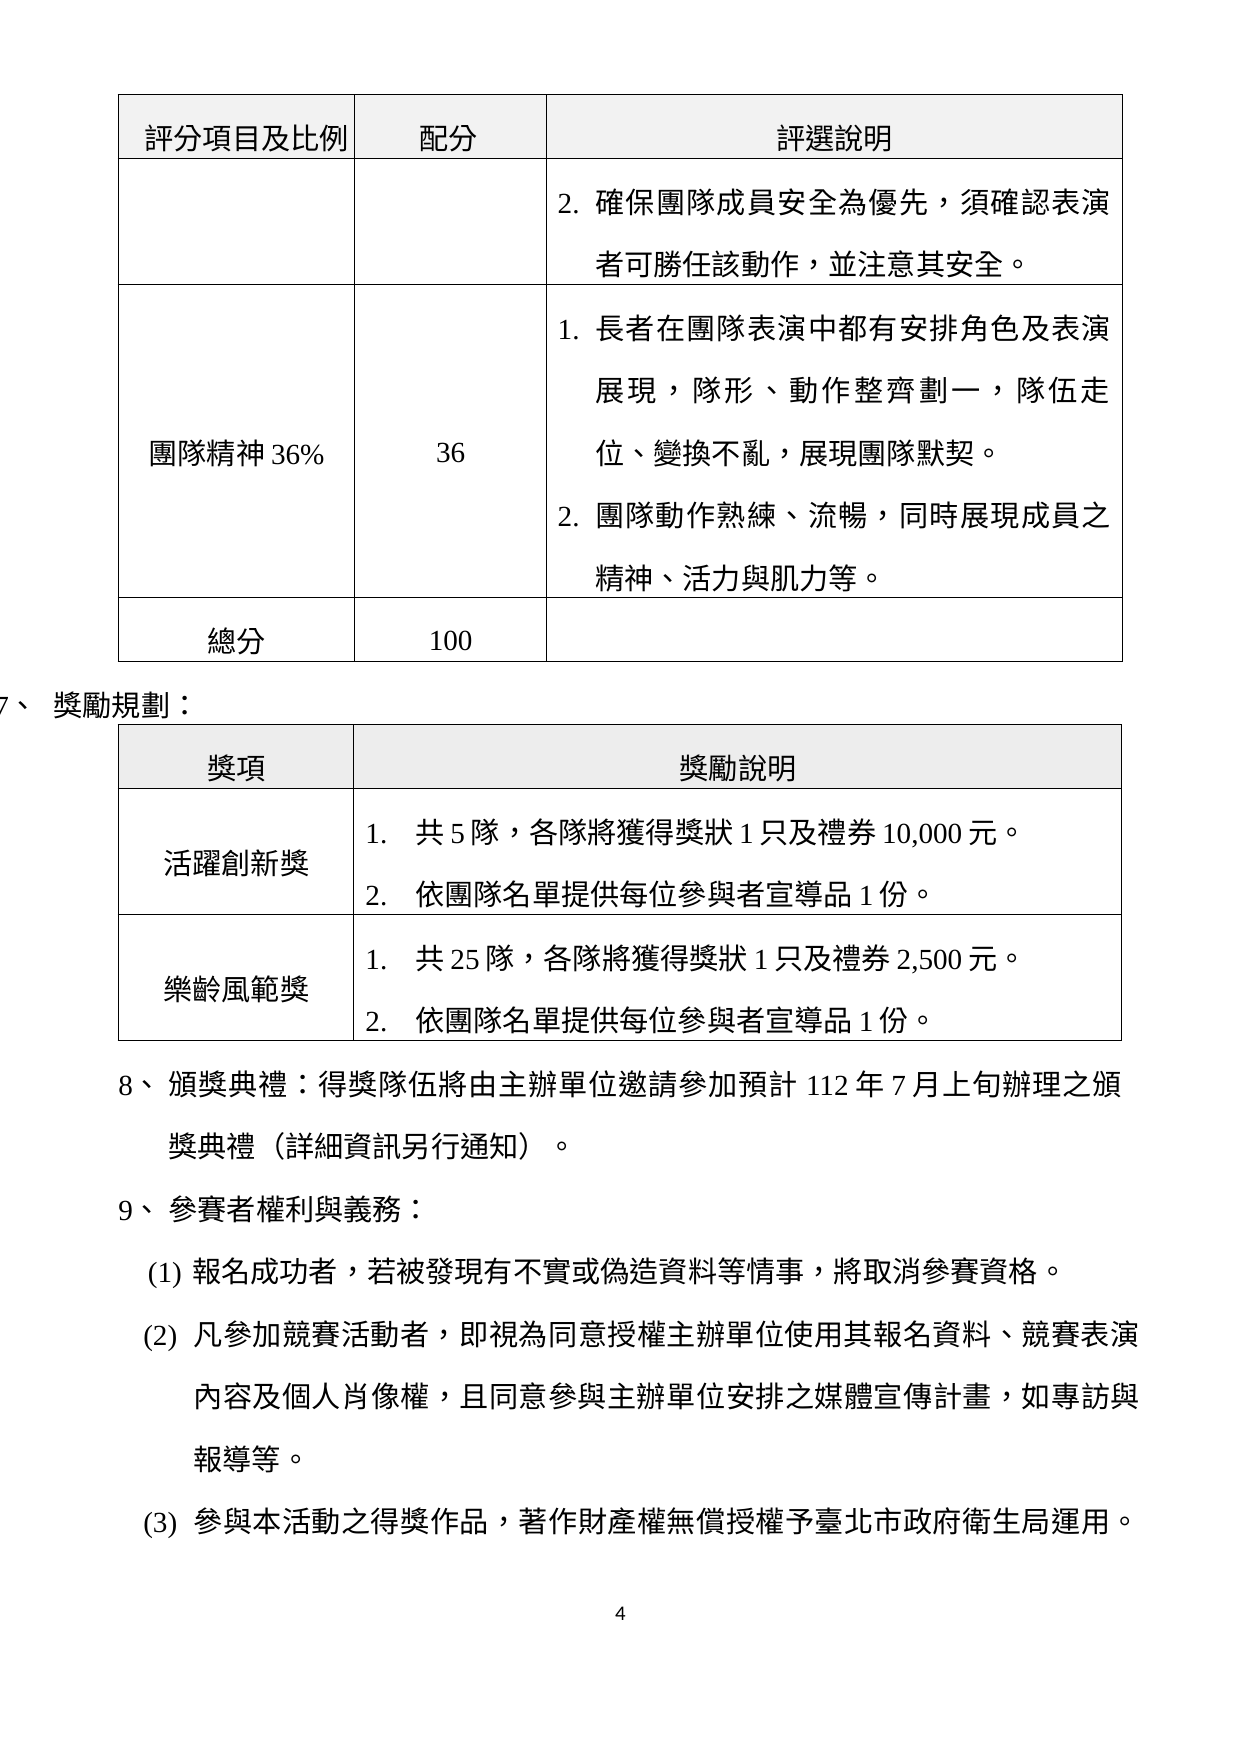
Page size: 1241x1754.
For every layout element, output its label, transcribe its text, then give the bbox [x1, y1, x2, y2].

table_cell 團隊精神36% [119, 285, 354, 597]
table_cell 36 [355, 285, 546, 597]
table_header 獎項 [119, 725, 353, 788]
table_cell 活躍創新獎 [119, 789, 353, 914]
list 獎勵規劃： [0, 662, 1122, 724]
table_header 配分 [355, 95, 546, 158]
table_cell 樂齡風範獎 [119, 915, 353, 1040]
table_header 獎勵說明 [354, 725, 1121, 788]
table_cell 共5隊，各隊將獲得獎狀1只及禮券10,000元。 依團隊名單提供每位參與者宣導品1份。 [354, 789, 1121, 914]
table_cell 共25隊，各隊將獲得獎狀1只及禮券2,500元。 依團隊名單提供每位參與者宣導品1份。 [354, 915, 1121, 1040]
list 報名成功者，若被發現有不實或偽造資料等情事，將取消參賽資格。 [133, 1228, 1143, 1291]
table_cell 注意鞋子防滑性、表演服(飾)裝合宜性、道具安全性等措施。 確保團隊成員安全為優先，須確認表演者可勝任該動作，並注意其安全。 [547, 159, 1122, 284]
table_header 評選說明 [547, 95, 1122, 158]
table_cell 100 [355, 598, 546, 661]
list 頒獎典禮：得獎隊伍將由主辦單位邀請參加預計112年7月上旬辦理之頒獎典禮（詳細資訊另行通知）。 [118, 1041, 1122, 1166]
table_cell [119, 159, 354, 284]
list 凡參加競賽活動者，即視為同意授權主辦單位使用其報名資料、競賽表演內容及個人肖像權，且同意參與主辦單位安排之媒體宣傳計畫，如專訪與報導等。 [143, 1291, 1143, 1478]
table_cell 長者在團隊表演中都有安排角色及表演展現，隊形、動作整齊劃一，隊伍走位、變換不亂，展現團隊默契。 團隊動作熟練、流暢，同時展現成員之精神、活力與肌力等。 [547, 285, 1122, 597]
table_cell [355, 159, 546, 284]
table_cell 總分 [119, 598, 354, 661]
table_header 評分項目及比例 [119, 95, 354, 158]
list 參賽者權利與義務： [118, 1166, 1143, 1228]
list 參與本活動之得獎作品，著作財產權無償授權予臺北市政府衛生局運用。 [143, 1478, 1143, 1541]
table_cell [547, 598, 1122, 661]
